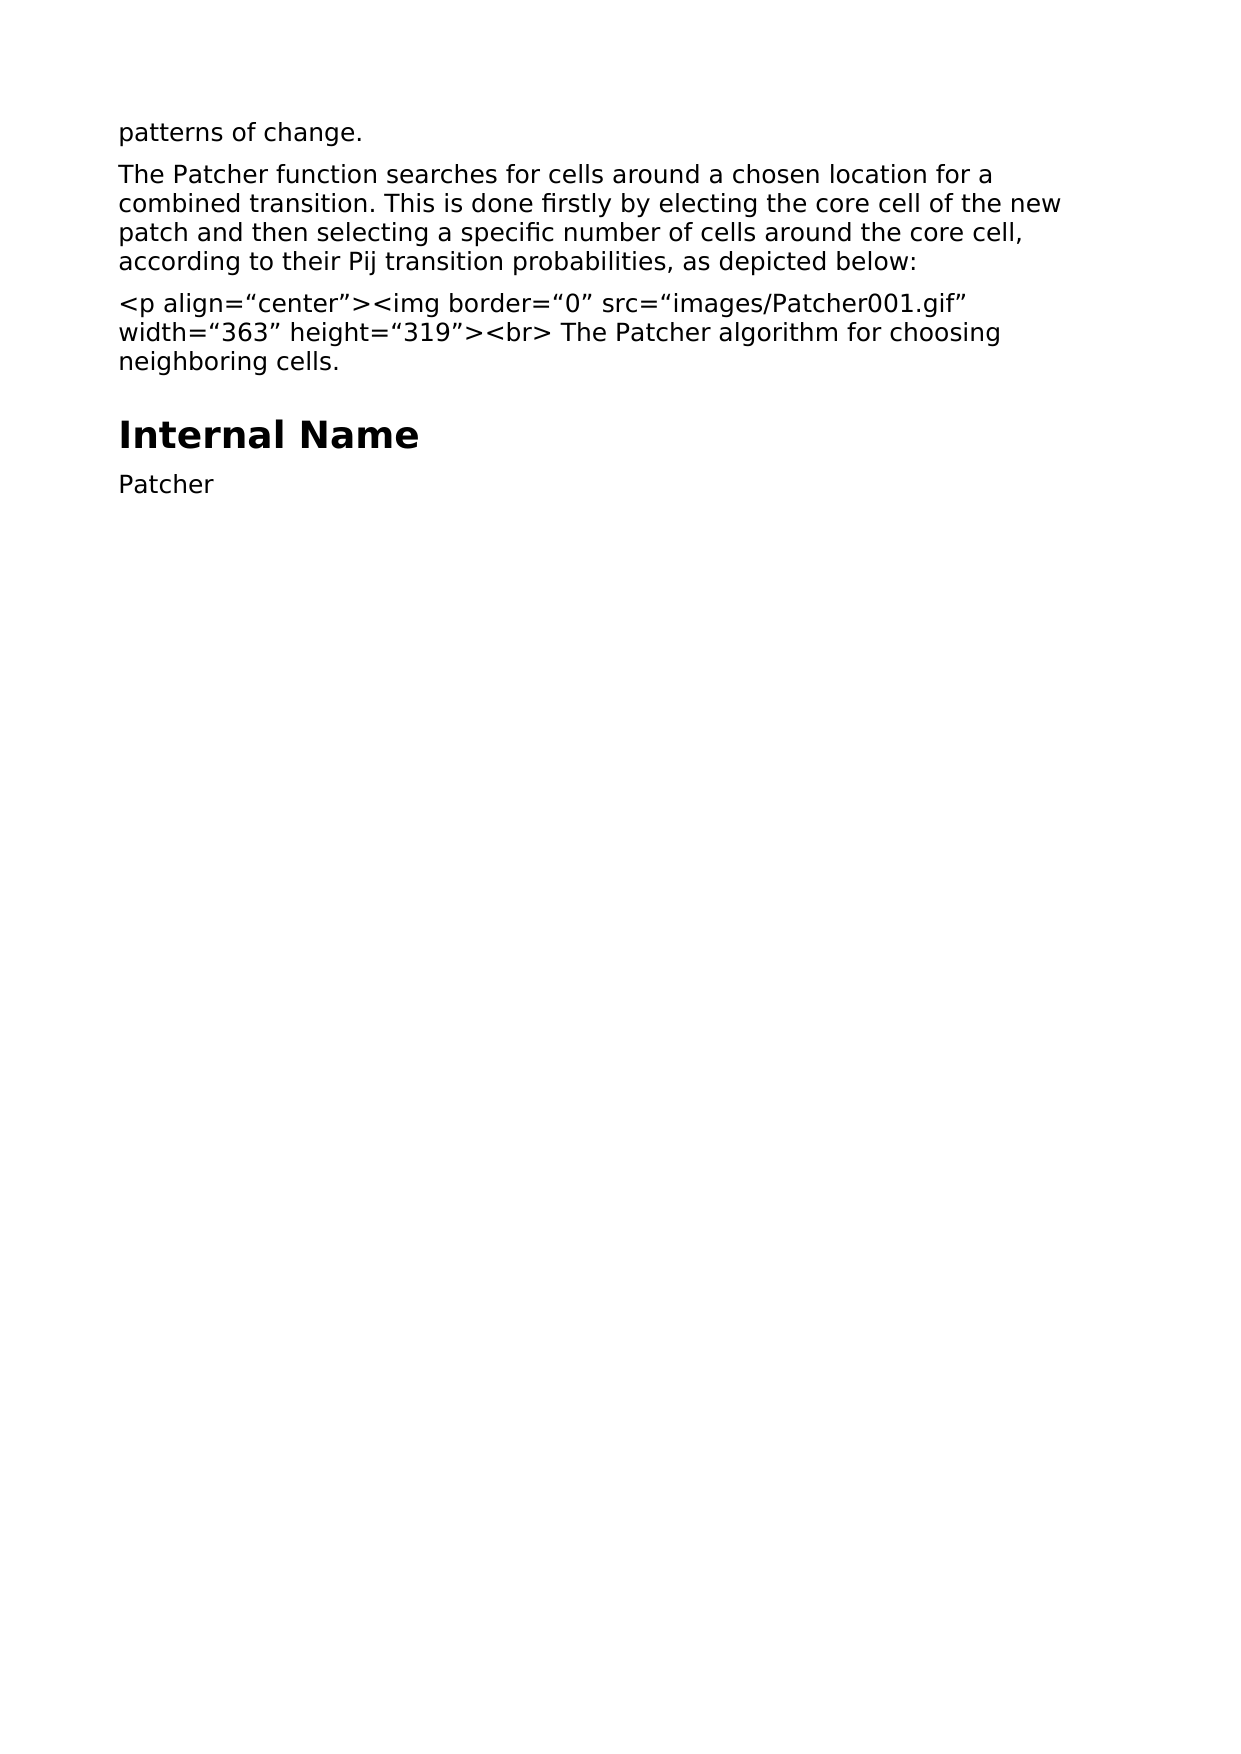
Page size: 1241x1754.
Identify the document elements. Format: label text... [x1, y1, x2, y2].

text Patcher [118, 470, 1122, 499]
subtitle Internal Name [118, 414, 1122, 458]
text <p align=“center”><img border=“0” src=“images/Patcher001.gif” width=“363” height=“319”><br> The Patcher algorithm for choosing neighboring cells. [118, 289, 1122, 376]
text patterns of change. [118, 118, 1122, 147]
text The Patcher function searches for cells around a chosen location for a combined transition. This is done firstly by electing the core cell of the new patch and then selecting a specific number of cells around the core cell, according to their Pij transition probabilities, as depicted below: [118, 160, 1122, 276]
